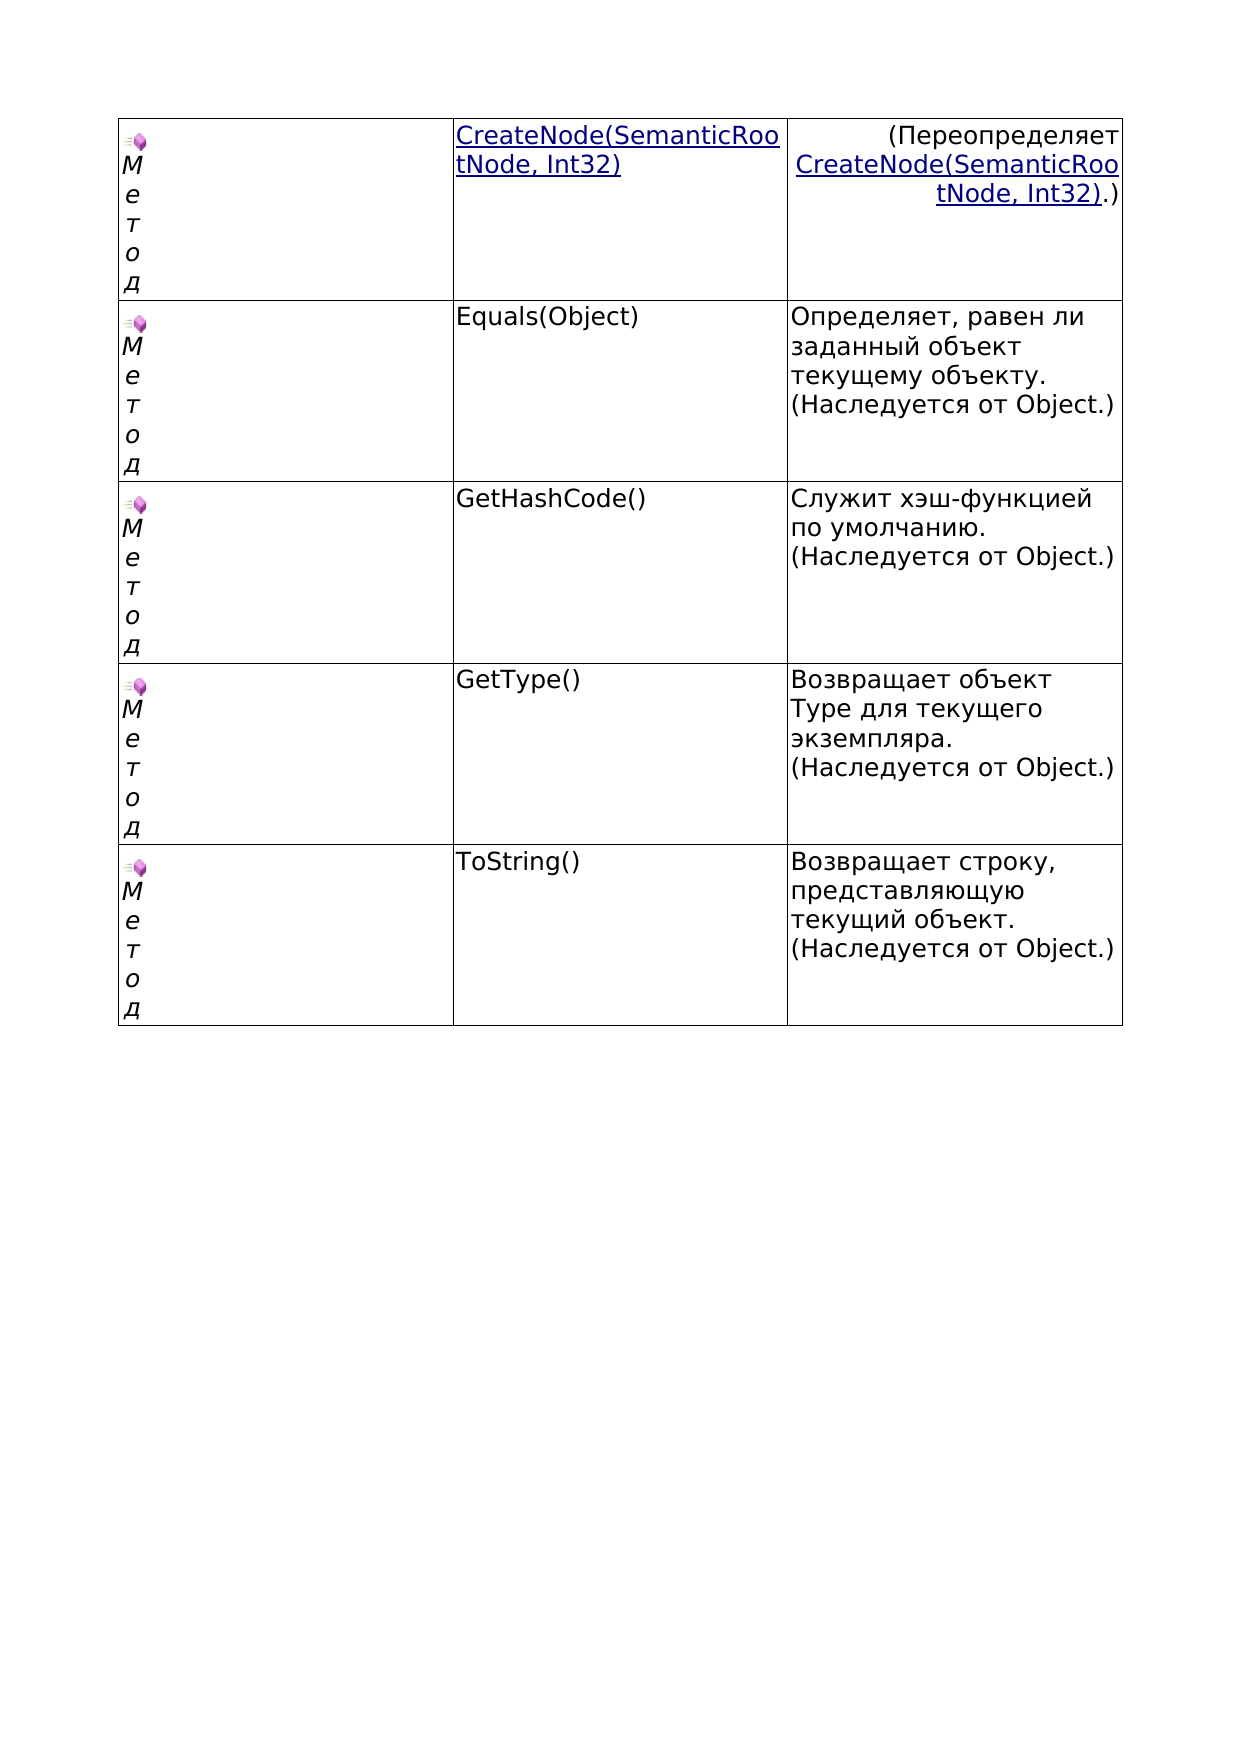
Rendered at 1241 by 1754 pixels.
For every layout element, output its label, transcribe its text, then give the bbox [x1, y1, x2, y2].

table_cell [119, 301, 453, 481]
table_cell Определяет, равен ли заданный объект текущему объекту. (Наследуется от Object.) [788, 301, 1122, 481]
table_cell CreateNode(SemanticRootNode, Int32) [454, 119, 787, 299]
table_cell Служит хэш-функцией по умолчанию. (Наследуется от Object.) [788, 482, 1122, 662]
table_cell Возвращает строку, представляющую текущий объект. (Наследуется от Object.) [788, 845, 1122, 1025]
table_cell Возвращает объект Type для текущего экземпляра. (Наследуется от Object.) [788, 664, 1122, 844]
table_cell [119, 845, 453, 1025]
picture [121, 133, 147, 151]
picture [121, 496, 147, 514]
table_cell [119, 482, 453, 662]
table_cell GetHashCode() [454, 482, 787, 662]
table_cell [119, 664, 453, 844]
picture [121, 678, 147, 696]
table_cell ToString() [454, 845, 787, 1025]
table_cell (Переопределяет CreateNode(SemanticRootNode, Int32).) [788, 119, 1122, 299]
table_cell GetType() [454, 664, 787, 844]
picture [121, 315, 147, 333]
picture [121, 859, 147, 877]
table_cell Equals(Object) [454, 301, 787, 481]
table_cell [119, 119, 453, 299]
